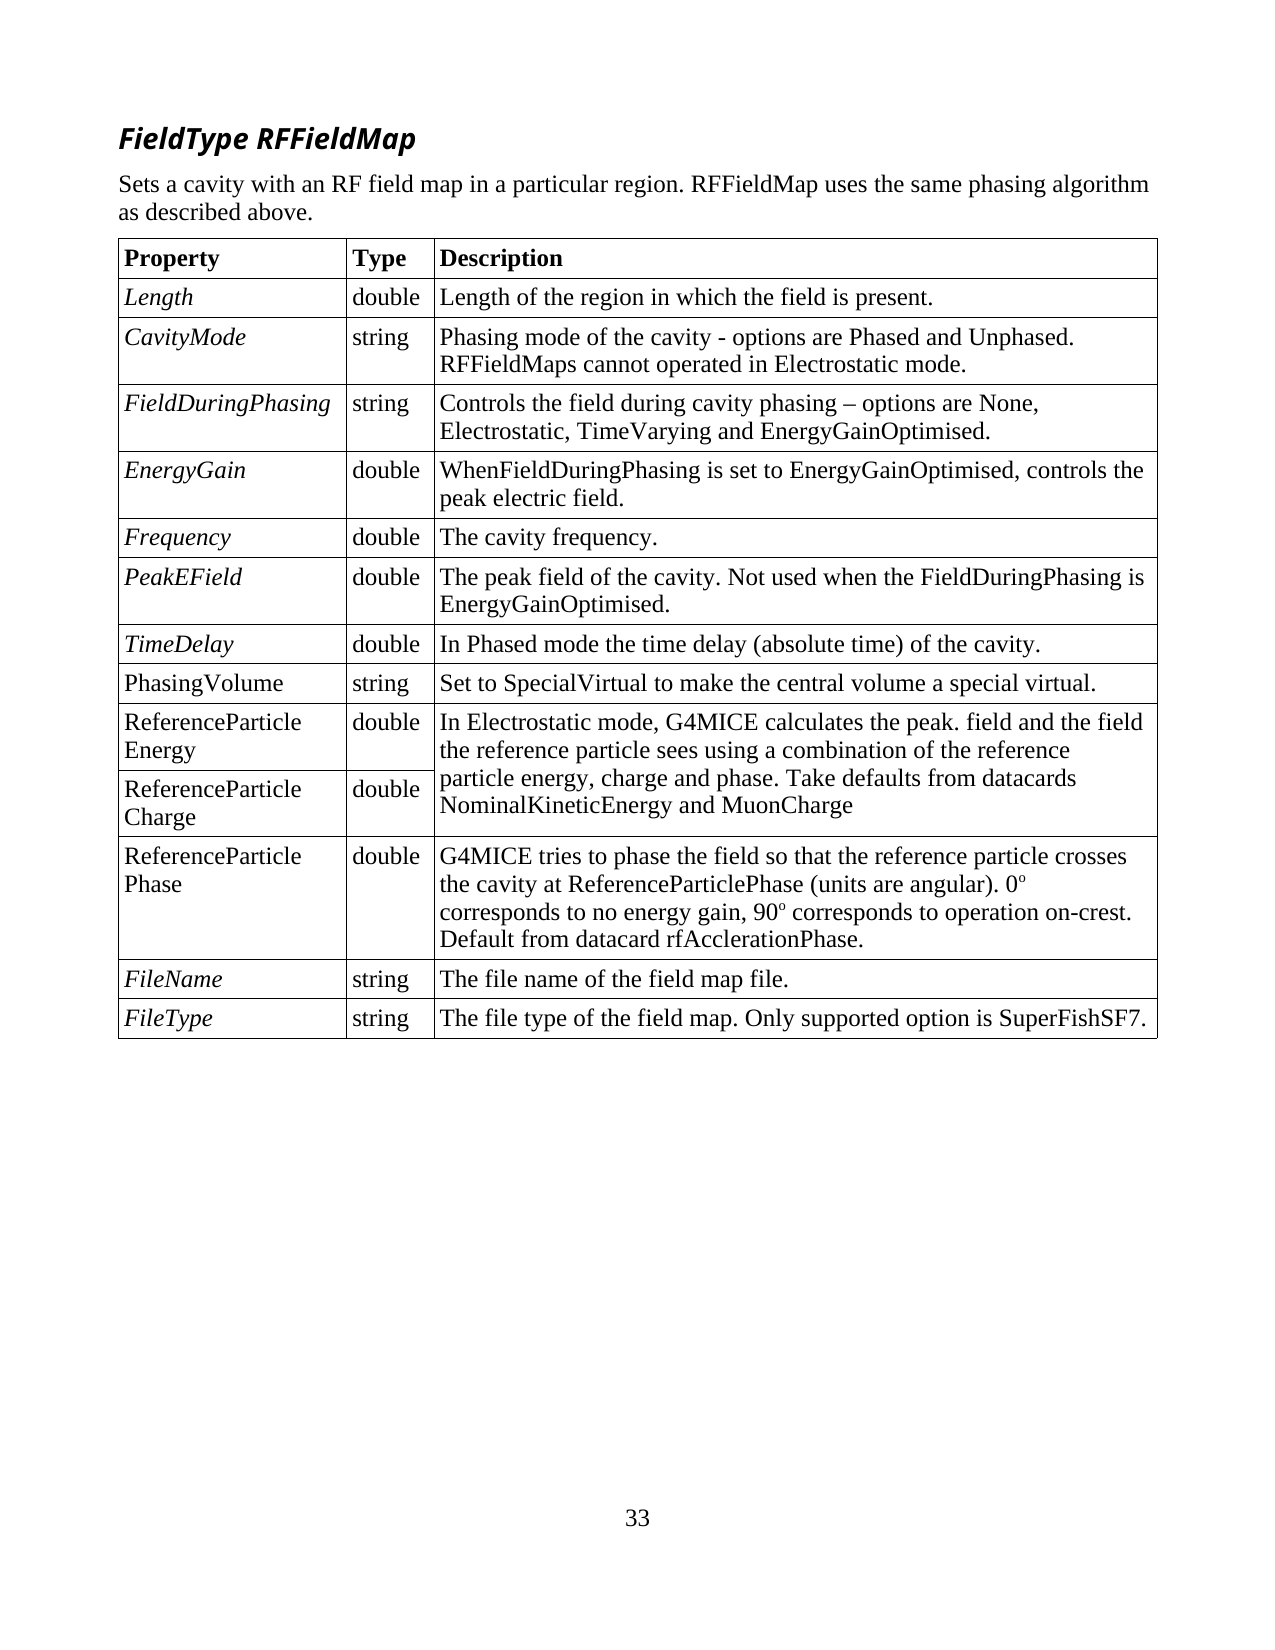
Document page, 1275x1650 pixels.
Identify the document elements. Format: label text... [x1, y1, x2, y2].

table_header Description [435, 239, 1157, 277]
table_cell FileName [119, 960, 346, 998]
table_cell In Phased mode the time delay (absolute time) of the cavity. [435, 625, 1157, 663]
table_cell double [347, 625, 434, 663]
text Sets a cavity with an RF field map in a particular region. RFFieldMap uses the same phasing algorithm as described above. [118, 170, 1157, 226]
table_cell WhenFieldDuringPhasing is set to EnergyGainOptimised, controls the peak electric field. [435, 452, 1157, 518]
table_cell double [347, 452, 434, 518]
table_cell Length of the region in which the field is present. [435, 279, 1157, 317]
table_cell Set to SpecialVirtual to make the central volume a special virtual. [435, 664, 1157, 702]
table_cell Controls the field during cavity phasing – options are None, Electrostatic, TimeVarying and EnergyGainOptimised. [435, 385, 1157, 451]
table_cell Frequency [119, 519, 346, 557]
table_cell string [347, 385, 434, 451]
table_cell ReferenceParticle Phase [119, 837, 346, 959]
table_cell The file name of the field map file. [435, 960, 1157, 998]
table_cell string [347, 999, 434, 1037]
table_header Type [347, 239, 434, 277]
table_cell In Electrostatic mode, G4MICE calculates the peak. field and the field the reference particle sees using a combination of the reference particle energy, charge and phase. Take defaults from datacards NominalKineticEnergy and MuonCharge [435, 704, 1157, 836]
table_cell G4MICE tries to phase the field so that the reference particle crosses the cavity at ReferenceParticlePhase (units are angular). 0o corresponds to no energy gain, 90o corresponds to operation on-crest. Default from datacard rfAcclerationPhase. [435, 837, 1157, 959]
table_cell double [347, 837, 434, 959]
table_cell string [347, 318, 434, 384]
table_cell string [347, 664, 434, 702]
table_cell PhasingVolume [119, 664, 346, 702]
table_cell double [347, 771, 434, 836]
table_cell Length [119, 279, 346, 317]
table_cell EnergyGain [119, 452, 346, 518]
table_header double [347, 704, 434, 769]
table_cell The file type of the field map. Only supported option is SuperFishSF7. [435, 999, 1157, 1037]
table_cell string [347, 960, 434, 998]
table_cell FieldDuringPhasing [119, 385, 346, 451]
table_cell double [347, 279, 434, 317]
table_cell CavityMode [119, 318, 346, 384]
table_header Property [119, 239, 346, 277]
table_header ReferenceParticle Energy [119, 704, 346, 769]
table_cell ReferenceParticle Charge [119, 771, 346, 836]
table_cell FileType [119, 999, 346, 1037]
table_cell double [347, 519, 434, 557]
table_cell The peak field of the cavity. Not used when the FieldDuringPhasing is EnergyGainOptimised. [435, 558, 1157, 624]
table_cell Phasing mode of the cavity - options are Phased and Unphased. RFFieldMaps cannot operated in Electrostatic mode. [435, 318, 1157, 384]
table_cell PeakEField [119, 558, 346, 624]
table_cell double [347, 558, 434, 624]
subtitle FieldType RFFieldMap [118, 118, 1157, 158]
table_cell TimeDelay [119, 625, 346, 663]
table_cell The cavity frequency. [435, 519, 1157, 557]
